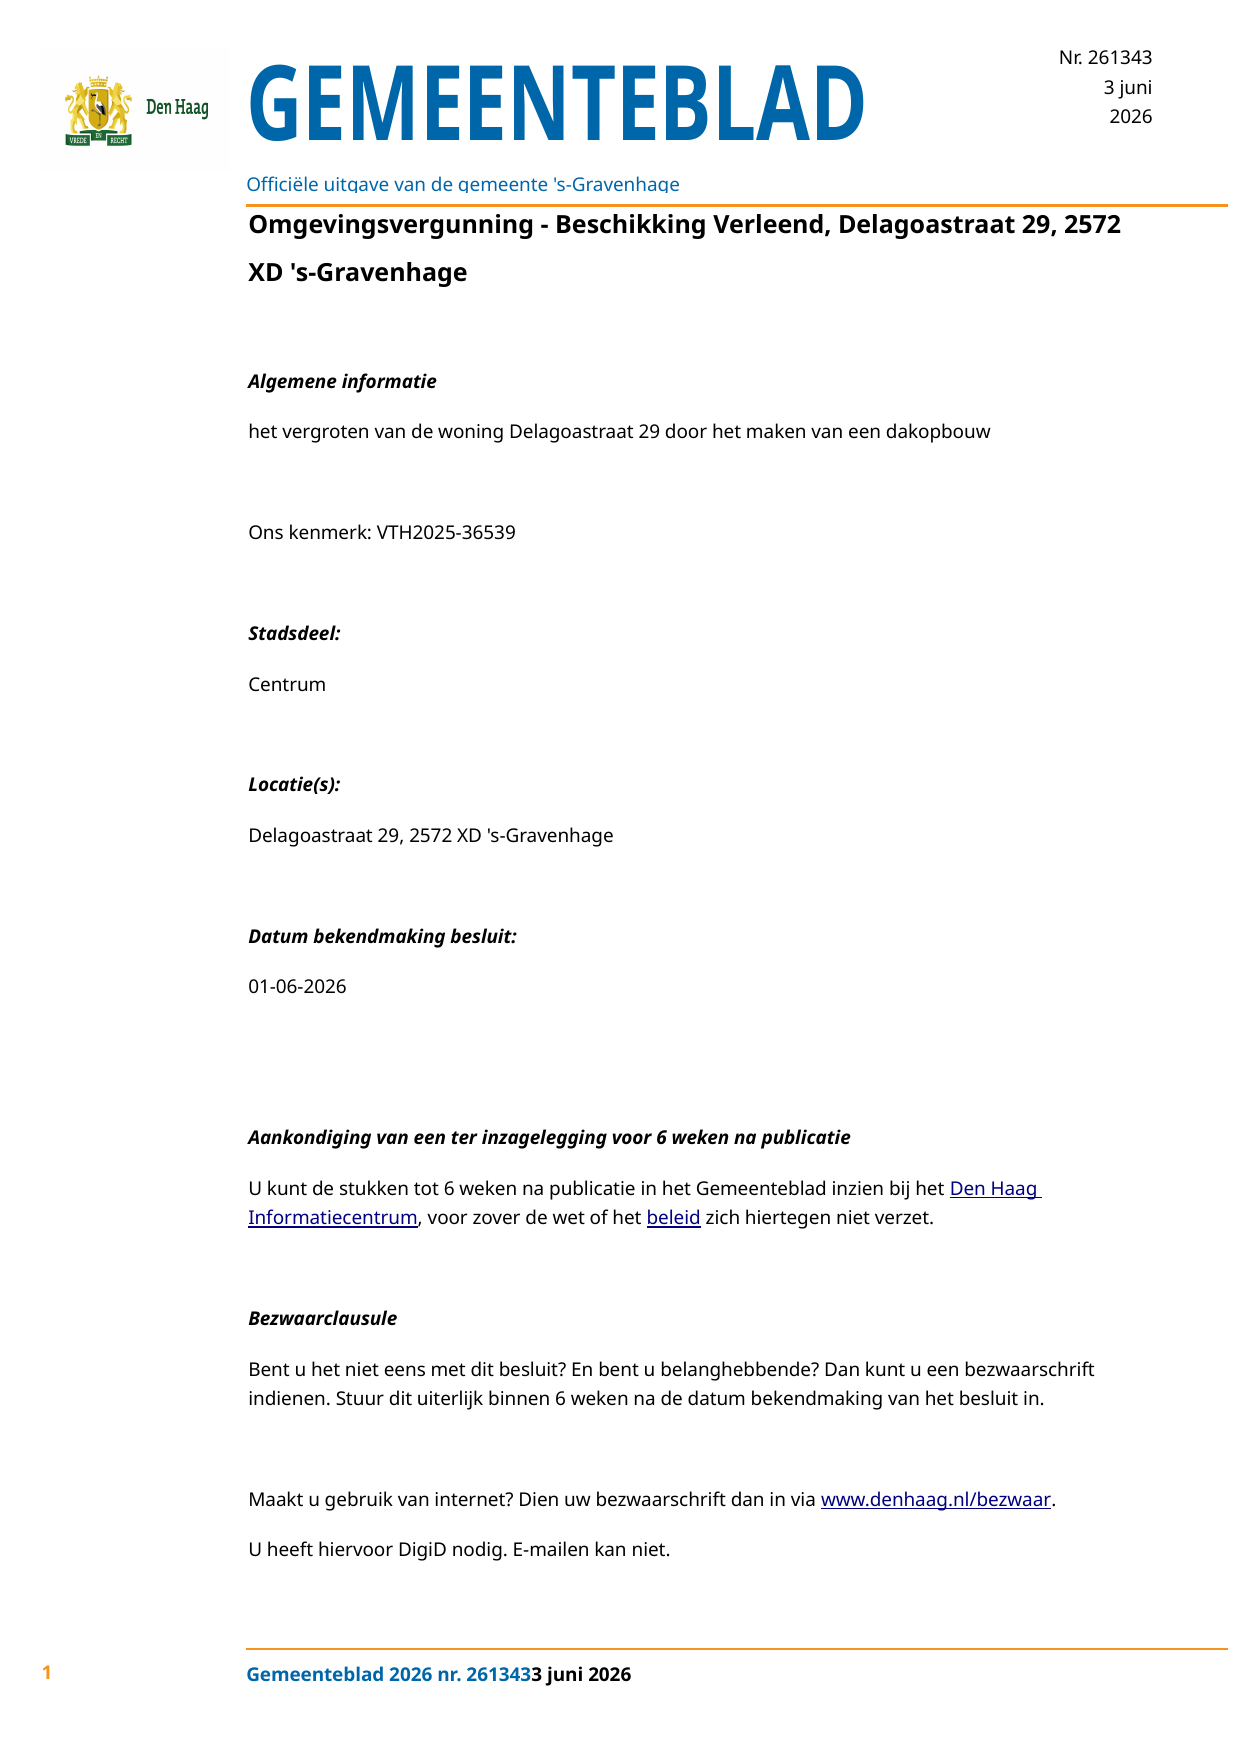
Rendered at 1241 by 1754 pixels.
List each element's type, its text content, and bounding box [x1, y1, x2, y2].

text Locatie(s): [248, 772, 1152, 797]
text Datum bekendmaking besluit: [248, 923, 1152, 949]
text Bent u het niet eens met dit besluit? En bent u belanghebbende? Dan kunt u een bezwaarschrift indienen. Stuur dit uiterlijk binnen 6 weken na de datum bekendmaking van het besluit in. [248, 1356, 1152, 1411]
picture [41, 47, 231, 172]
text U kunt de stukken tot 6 weken na publicatie in het Gemeenteblad inzien bij het Den Haag Informatiecentrum, voor zover de wet of het beleid zich hiertegen niet verzet. [248, 1175, 1152, 1230]
text Algemene informatie [248, 368, 1152, 394]
text Delagoastraat 29, 2572 XD 's-Gravenhage [248, 822, 1152, 848]
text Ons kenmerk: VTH2025-36539 [248, 519, 1152, 545]
text Stadsdeel: [248, 620, 1152, 646]
text Bezwaarclausule [248, 1305, 1152, 1331]
text Centrum [248, 671, 1152, 697]
text U heeft hiervoor DigiD nodig. E-mailen kan niet. [248, 1537, 1152, 1562]
text Aankondiging van een ter inzagelegging voor 6 weken na publicatie [248, 1124, 1152, 1150]
text Omgevingsvergunning - Beschikking Verleend, Delagoastraat 29, 2572 XD 's-Gravenhage [248, 207, 1152, 288]
text Maakt u gebruik van internet? Dien uw bezwaarschrift dan in via www.denhaag.nl/bezwaar. [248, 1486, 1152, 1512]
text het vergroten van de woning Delagoastraat 29 door het maken van een dakopbouw [248, 419, 1152, 444]
text 01-06-2026 [248, 973, 1152, 999]
